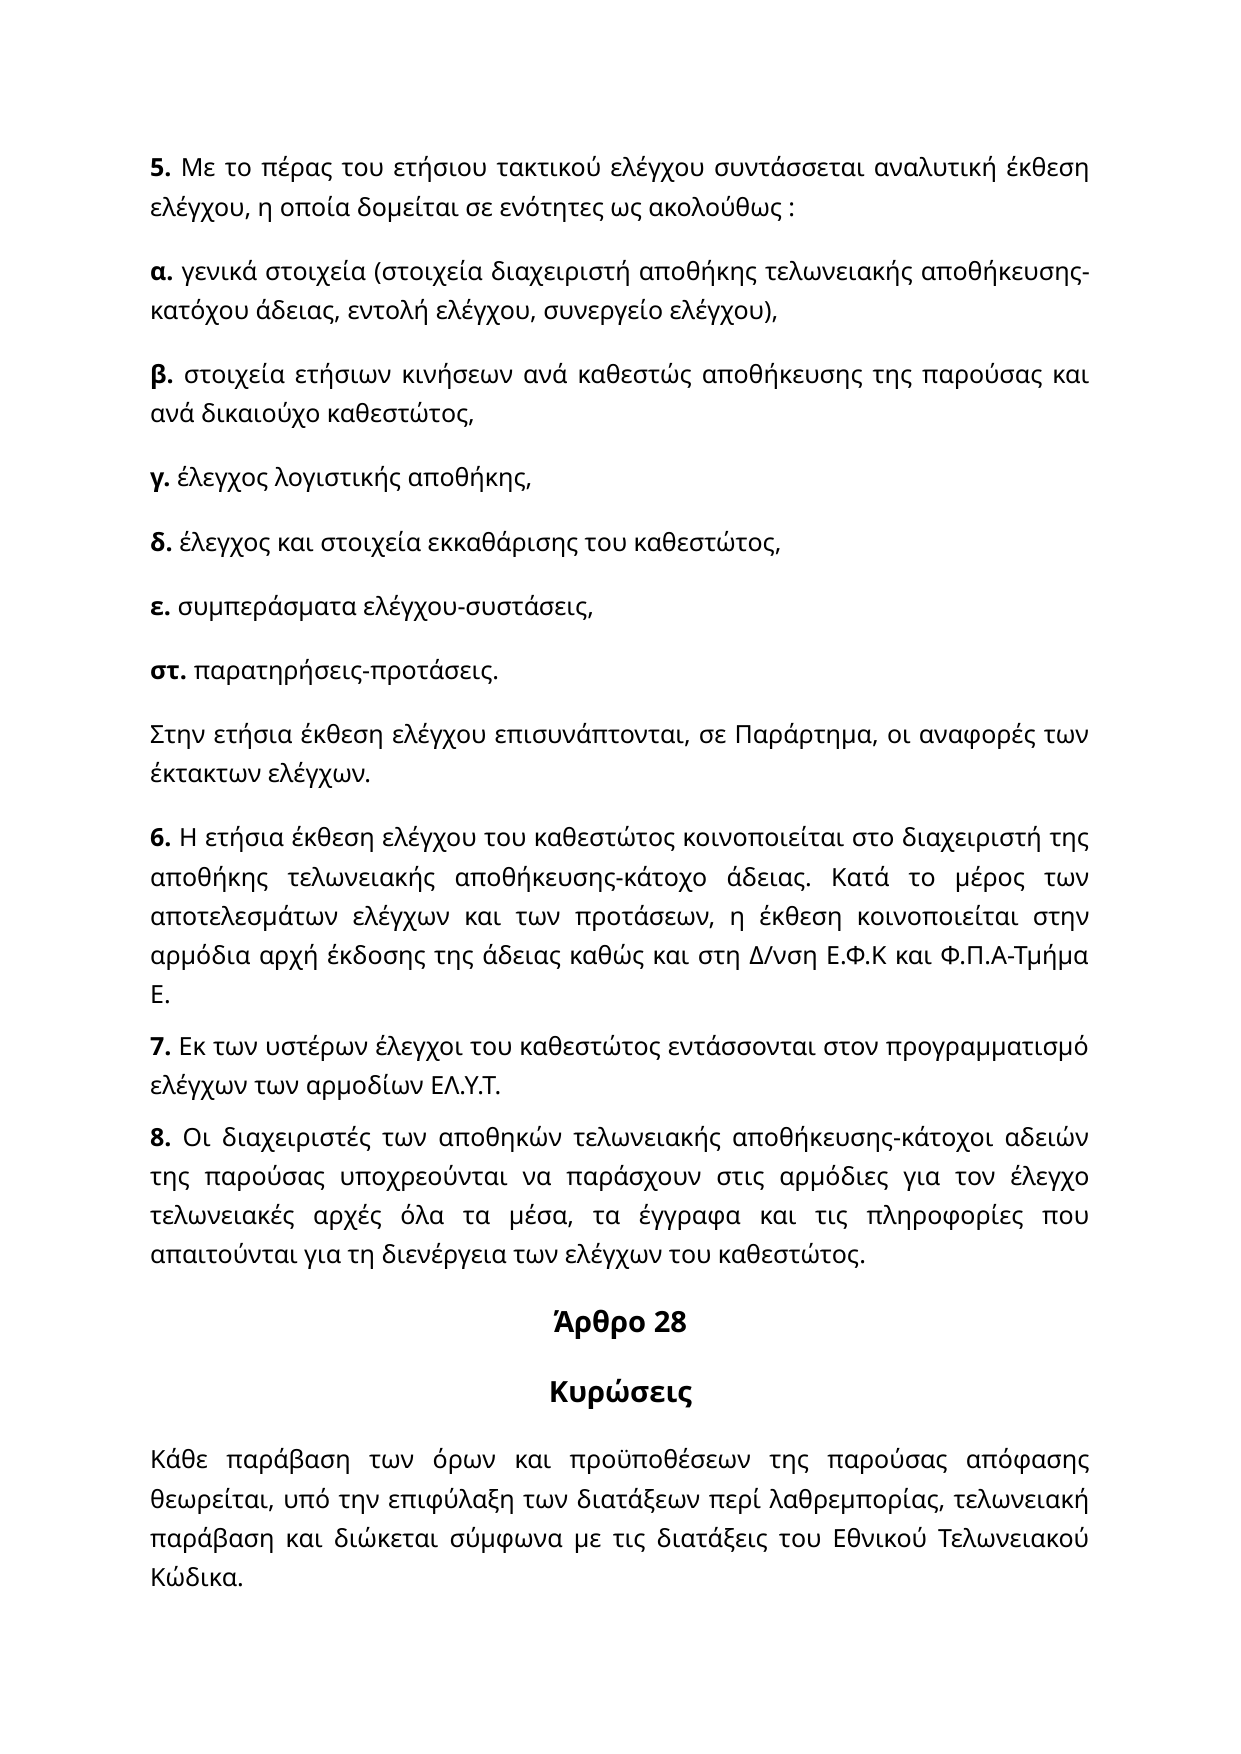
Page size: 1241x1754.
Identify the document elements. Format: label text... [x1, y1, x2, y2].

text 7. Εκ των υστέρων έλεγχοι του καθεστώτος εντάσσονται στον προγραμματισμό ελέγχων των αρμοδίων ΕΛ.Υ.Τ. [150, 1028, 1090, 1102]
text Κάθε παράβαση των όρων και προϋποθέσεων της παρούσας απόφασης θεωρείται, υπό την επιφύλαξη των διατάξεων περί λαθρεμπορίας, τελωνειακή παράβαση και διώκεται σύμφωνα με τις διατάξεις του Εθνικού Τελωνειακού Κώδικα. [150, 1442, 1090, 1594]
text α. γενικά στοιχεία (στοιχεία διαχειριστή αποθήκης τελωνειακής αποθήκευσης-κατόχου άδειας, εντολή ελέγχου, συνεργείο ελέγχου), [150, 253, 1090, 327]
text δ. έλεγχος και στοιχεία εκκαθάρισης του καθεστώτος, [150, 524, 1090, 558]
text στ. παρατηρήσεις-προτάσεις. [150, 652, 1090, 687]
text Στην ετήσια έκθεση ελέγχου επισυνάπτονται, σε Παράρτημα, οι αναφορές των έκτακτων ελέγχων. [150, 717, 1090, 790]
text 8. Οι διαχειριστές των αποθηκών τελωνειακής αποθήκευσης-κάτοχοι αδειών της παρούσας υποχρεούνται να παράσχουν στις αρμόδιες για τον έλεγχο τελωνειακές αρχές όλα τα μέσα, τα έγγραφα και τις πληροφορίες που απαιτούνται για τη διενέργεια των ελέγχων του καθεστώτος. [150, 1119, 1090, 1271]
text γ. έλεγχος λογιστικής αποθήκης, [150, 460, 1090, 494]
text 5. Με το πέρας του ετήσιου τακτικού ελέγχου συντάσσεται αναλυτική έκθεση ελέγχου, η οποία δομείται σε ενότητες ως ακολούθως : [150, 150, 1090, 223]
text ε. συμπεράσματα ελέγχου-συστάσεις, [150, 588, 1090, 622]
text β. στοιχεία ετήσιων κινήσεων ανά καθεστώς αποθήκευσης της παρούσας και ανά δικαιούχο καθεστώτος, [150, 357, 1090, 430]
text 6. Η ετήσια έκθεση ελέγχου του καθεστώτος κοινοποιείται στο διαχειριστή της αποθήκης τελωνειακής αποθήκευσης-κάτοχο άδειας. Κατά το μέρος των αποτελεσμάτων ελέγχων και των προτάσεων, η έκθεση κοινοποιείται στην αρμόδια αρχή έκδοσης της άδειας καθώς και στη Δ/νση Ε.Φ.Κ και Φ.Π.Α-Τμήμα Ε. [150, 820, 1090, 1011]
subtitle Άρθρο 28 [150, 1301, 1090, 1341]
subtitle Κυρώσεις [150, 1371, 1090, 1411]
